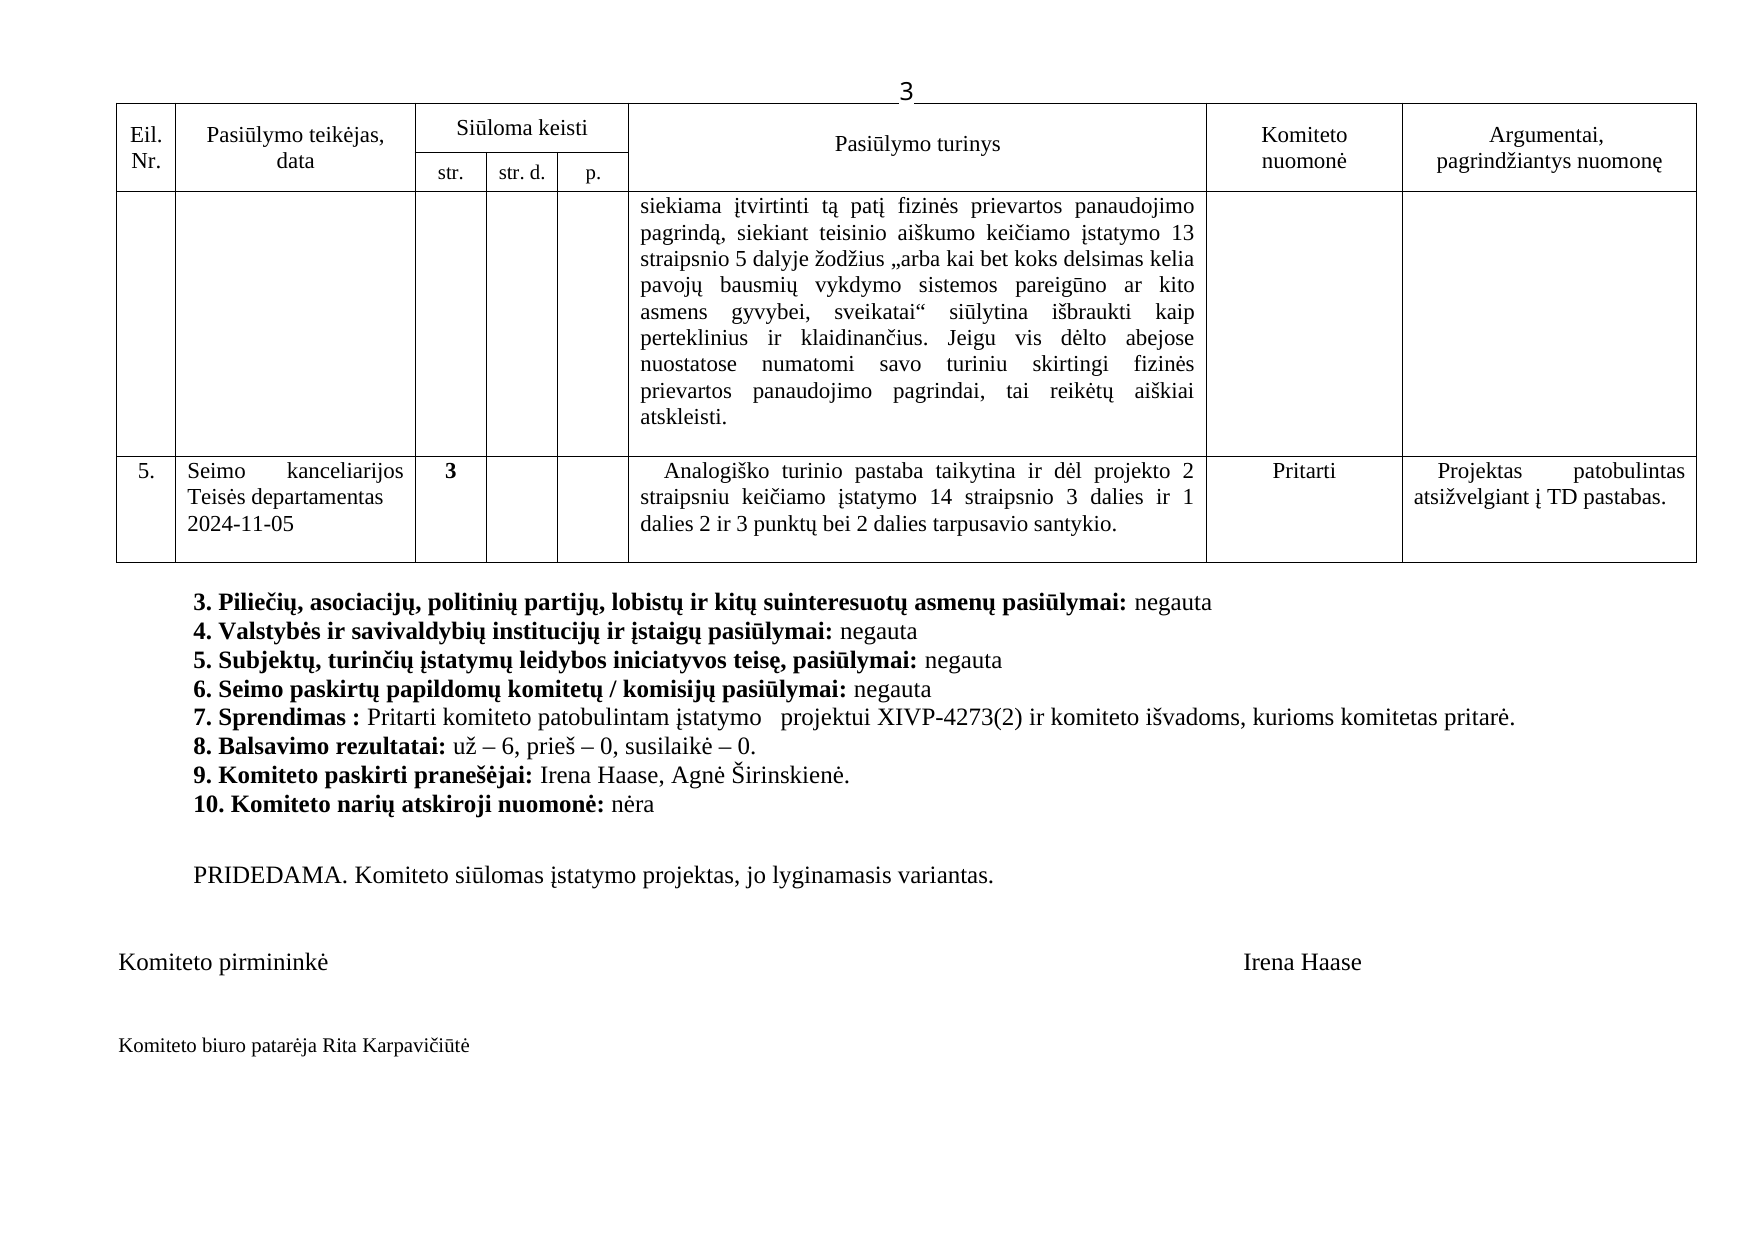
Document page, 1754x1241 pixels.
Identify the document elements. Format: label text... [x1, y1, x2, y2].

table_cell Seimo kanceliarijos Teisės departamentas 2024-11-05 [176, 457, 415, 562]
table_cell 5. [117, 457, 175, 562]
subtitle 4. Valstybės ir savivaldybių institucijų ir įstaigų pasiūlymai: negauta [118, 616, 1695, 645]
table_cell siekiama įtvirtinti tą patį fizinės prievartos panaudojimo pagrindą, siekiant teisinio aiškumo keičiamo įstatymo 13 straipsnio 5 dalyje žodžius „arba kai bet koks delsimas kelia pavojų bausmių vykdymo sistemos pareigūno ar kito asmens gyvybei, sveikatai“ siūlytina išbraukti kaip perteklinius ir klaidinančius. Jeigu vis dėlto abejose nuostatose numatomi savo turiniu skirtingi fizinės prievartos panaudojimo pagrindai, tai reikėtų aiškiai atskleisti. [629, 192, 1206, 456]
text Komiteto pirmininkė (Parašas) Irena Haase [118, 947, 1695, 976]
table_header Argumentai, pagrindžiantys nuomonę [1403, 104, 1696, 191]
table_cell Analogiško turinio pastaba taikytina ir dėl projekto 2 straipsniu keičiamo įstatymo 14 straipsnio 3 dalies ir 1 dalies 2 ir 3 punktų bei 2 dalies tarpusavio santykio. [629, 457, 1206, 562]
table_cell [487, 192, 557, 456]
table_cell str. [416, 153, 486, 191]
table_header Pasiūlymo turinys [629, 104, 1206, 191]
subtitle 5. Subjektų, turinčių įstatymų leidybos iniciatyvos teisę, pasiūlymai: negauta [118, 645, 1695, 674]
table_cell [117, 192, 175, 456]
subtitle 3. Piliečių, asociacijų, politinių partijų, lobistų ir kitų suinteresuotų asmenų pasiūlymai: negauta [118, 587, 1695, 616]
table_cell [416, 192, 486, 456]
table_cell 3 [416, 457, 486, 562]
table_cell [176, 192, 415, 456]
text PRIDEDAMA. Komiteto siūlomas įstatymo projektas, jo lyginamasis variantas. [118, 861, 1695, 889]
table_cell [1403, 192, 1696, 456]
text 10. Komiteto narių atskiroji nuomonė: nėra [118, 789, 1695, 817]
table_header Komiteto nuomonė [1207, 104, 1402, 191]
table_cell p. [558, 153, 628, 191]
table_cell [487, 457, 557, 562]
table_cell Projektas patobulintas atsižvelgiant į TD pastabas. [1403, 457, 1696, 562]
text 9. Komiteto paskirti pranešėjai: Irena Haase, Agnė Širinskienė. [118, 760, 1695, 789]
table_cell [558, 192, 628, 456]
table_cell [1207, 192, 1402, 456]
text 7. Sprendimas : Pritarti komiteto patobulintam įstatymo projektui XIVP-4273(2) ir komiteto išvadoms, kurioms komitetas pritarė. [118, 702, 1695, 731]
table_header Eil. Nr. [117, 104, 175, 191]
table_cell Pritarti [1207, 457, 1402, 562]
text Komiteto biuro patarėja Rita Karpavičiūtė [118, 1033, 1695, 1057]
text 8. Balsavimo rezultatai: už – 6, prieš – 0, susilaikė – 0. [118, 731, 1695, 760]
table_header Pasiūlymo teikėjas, data [176, 104, 415, 191]
table_cell [558, 457, 628, 562]
table_header Siūloma keisti [416, 104, 628, 152]
table_cell str. d. [487, 153, 557, 191]
subtitle 6. Seimo paskirtų papildomų komitetų / komisijų pasiūlymai: negauta [118, 674, 1695, 702]
